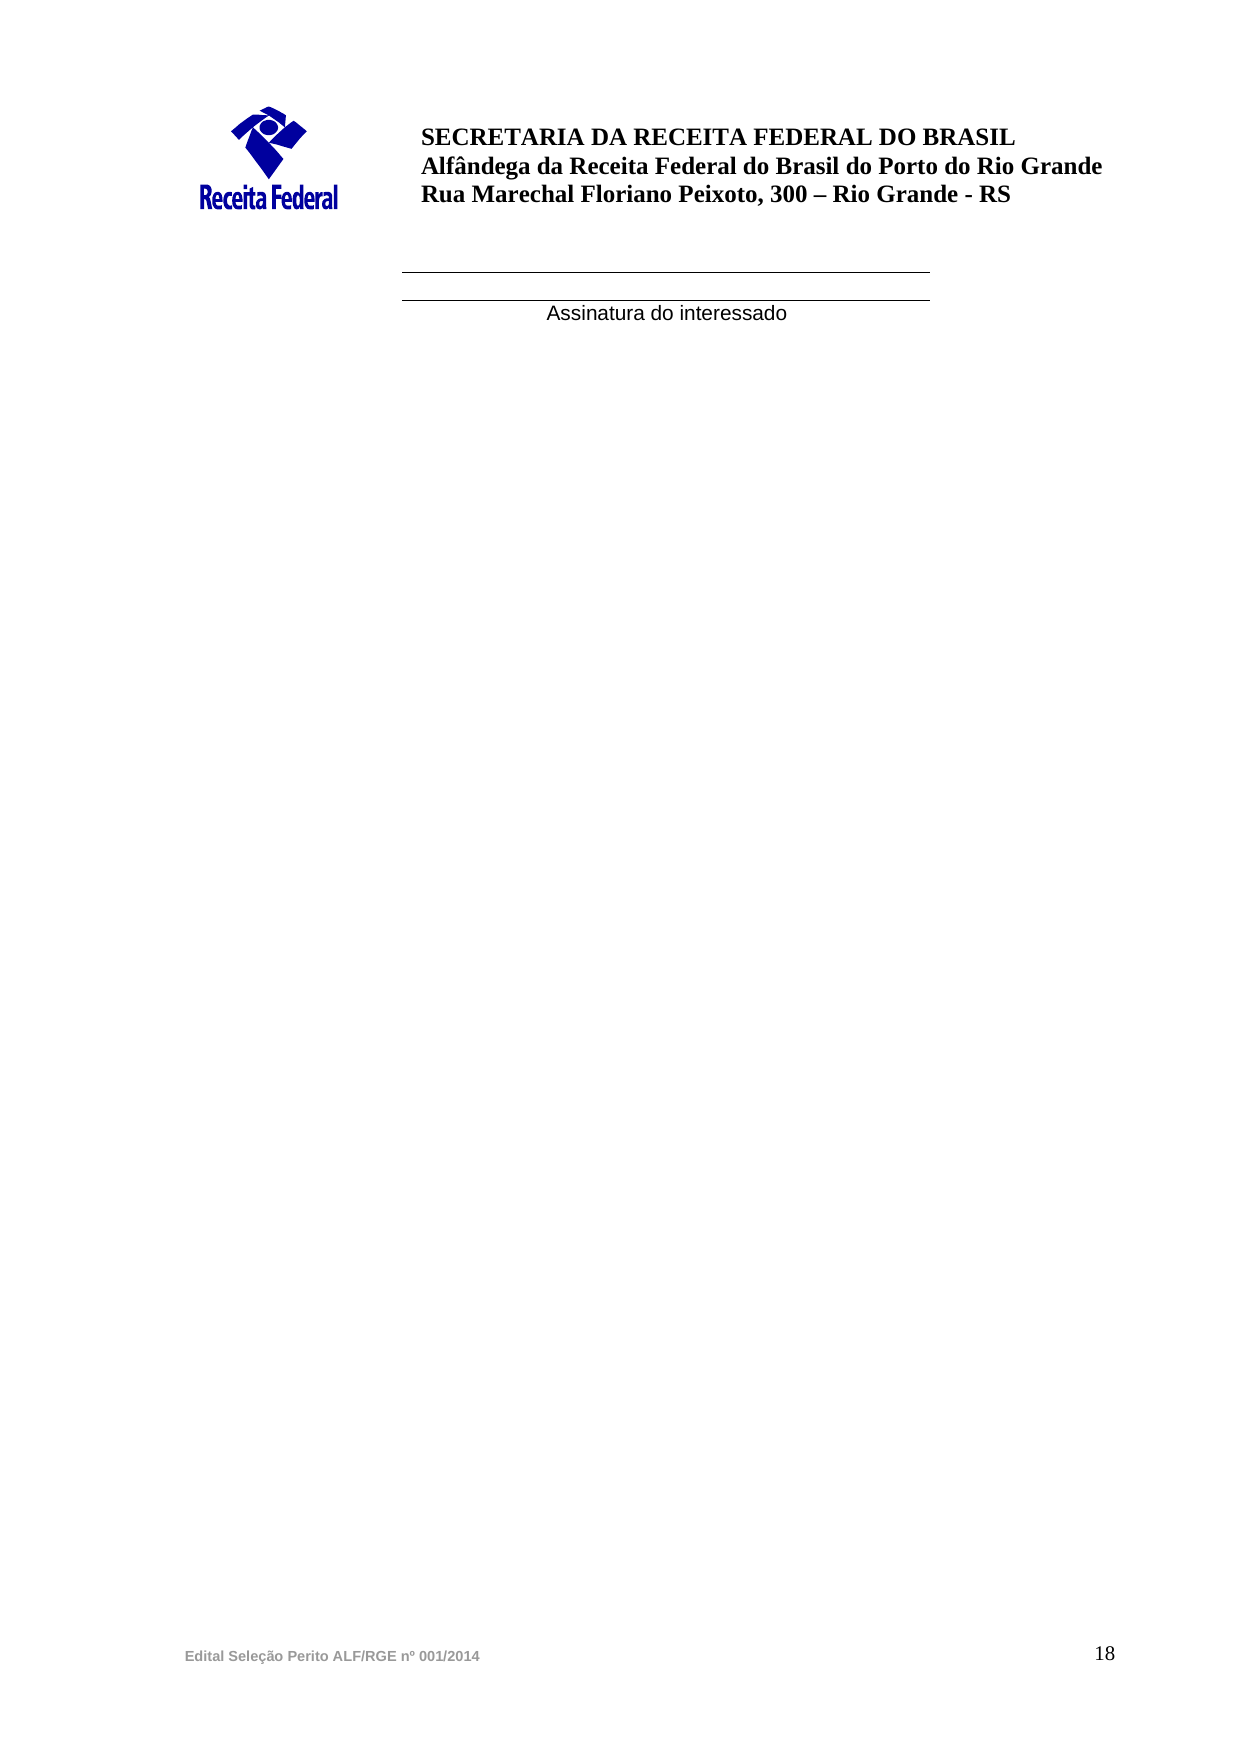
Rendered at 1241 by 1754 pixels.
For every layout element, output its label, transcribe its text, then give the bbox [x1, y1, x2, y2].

table_header [402, 273, 930, 300]
table_header [930, 272, 1152, 300]
text Assinatura do interessado [177, 301, 1152, 325]
table_header [177, 272, 402, 300]
